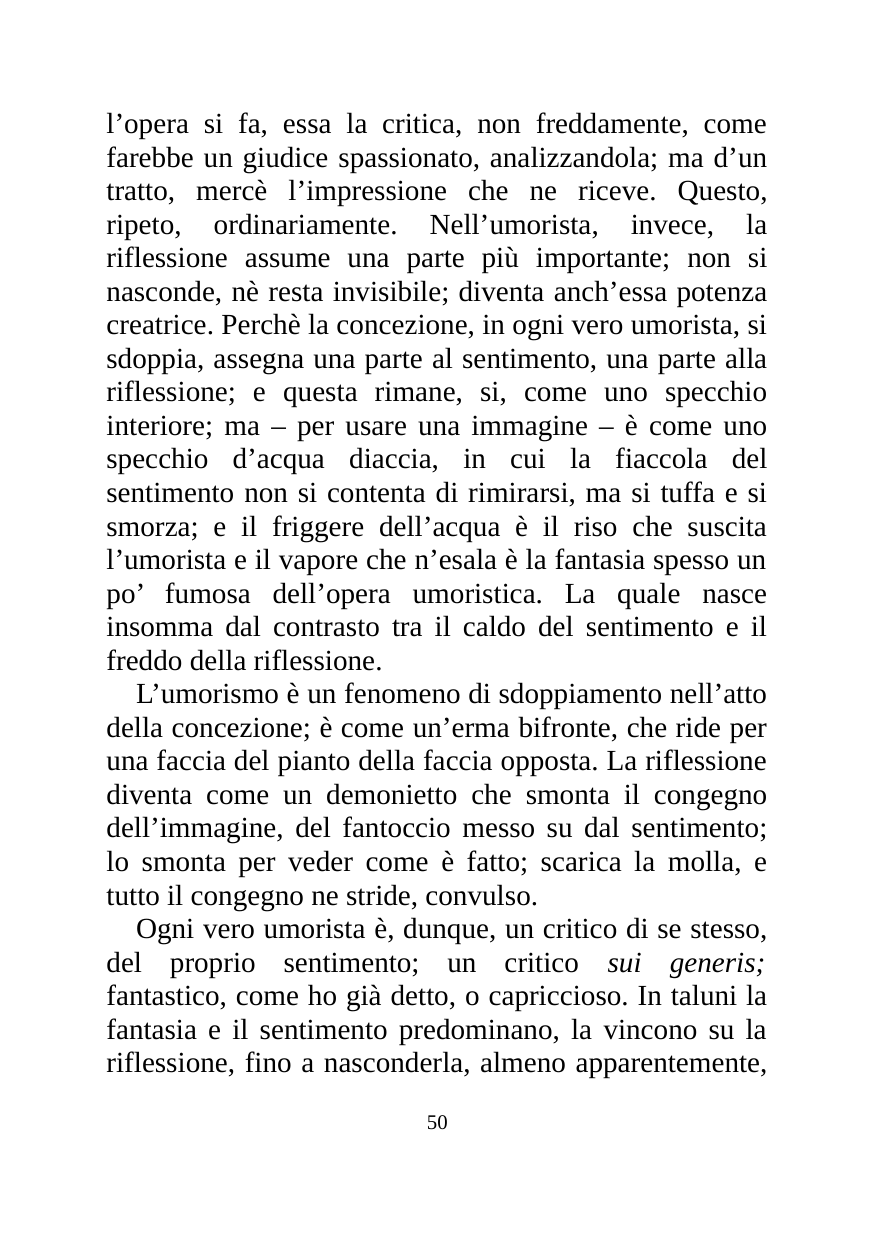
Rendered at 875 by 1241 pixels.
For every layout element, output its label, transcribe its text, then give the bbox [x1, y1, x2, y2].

text l’opera si fa, essa la critica, non freddamente, come farebbe un giudice spassionato, analizzandola; ma d’un tratto, mercè l’impressione che ne riceve. Questo, ripeto, ordinariamente. Nell’umorista, invece, la riflessione assume una parte più importante; non si nasconde, nè resta invisibile; diventa anch’essa potenza creatrice. Perchè la concezione, in ogni vero umorista, si sdoppia, assegna una parte al sentimento, una parte alla riflessione; e questa rimane, si, come uno specchio interiore; ma – per usare una immagine – è come uno specchio d’acqua diaccia, in cui la fiaccola del sentimento non si contenta di rimirarsi, ma si tuffa e si smorza; e il friggere dell’acqua è il riso che suscita l’umorista e il vapore che n’esala è la fantasia spesso un po’ fumosa dell’opera umoristica. La quale nasce insomma dal contrasto tra il caldo del sentimento e il freddo della riflessione. [106, 106, 768, 676]
text L’umorismo è un fenomeno di sdoppiamento nell’atto della concezione; è come un’erma bifronte, che ride per una faccia del pianto della faccia opposta. La riflessione diventa come un demonietto che smonta il congegno dell’immagine, del fantoccio messo su dal sentimento; lo smonta per veder come è fatto; scarica la molla, e tutto il congegno ne stride, convulso. [106, 676, 768, 911]
text Ogni vero umorista è, dunque, un critico di se stesso, del proprio sentimento; un critico sui generis; fantastico, come ho già detto, o capriccioso. In taluni la fantasia e il sentimento predominano, la vincono su la riflessione, fino a nasconderla, almeno apparentemente, [106, 911, 768, 1079]
